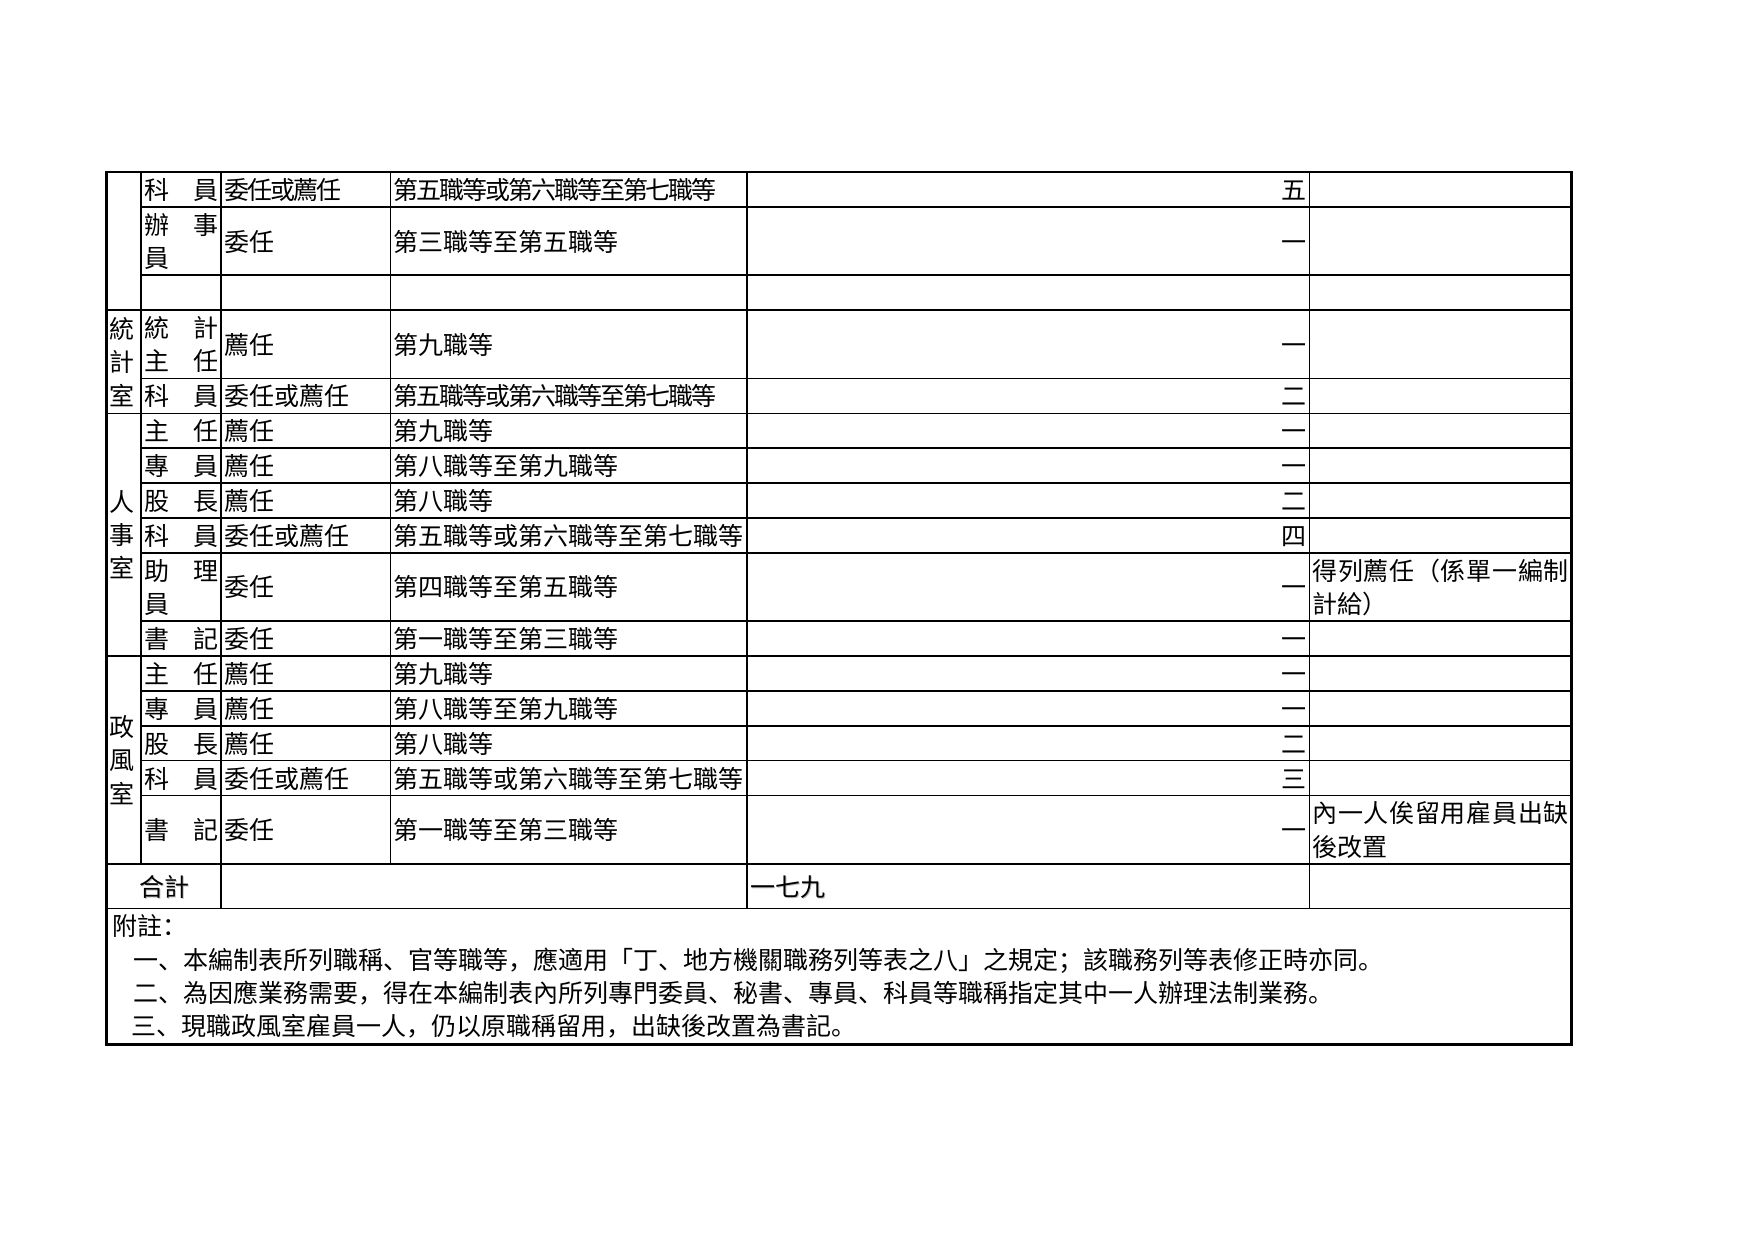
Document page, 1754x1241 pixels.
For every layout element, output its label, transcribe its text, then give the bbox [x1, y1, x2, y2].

table_cell 股長 [142, 484, 220, 517]
table_cell [222, 865, 746, 908]
table_cell 一 [748, 622, 1309, 655]
table_cell [1310, 484, 1570, 517]
table_cell [1310, 519, 1570, 552]
table_cell 委任或薦任 [222, 379, 390, 412]
table_cell 科員 [142, 379, 220, 412]
table_cell [222, 276, 390, 309]
table_cell 第八職等至第九職等 [391, 692, 746, 725]
table_cell 助理員 [142, 554, 220, 620]
table_cell [1310, 311, 1570, 377]
table_cell 主任 [142, 414, 220, 447]
table_cell 統計室 [108, 311, 140, 412]
table_cell [748, 276, 1309, 309]
table_cell 第九職等 [391, 657, 746, 690]
table_cell 人事室 [108, 414, 140, 655]
table_cell 委任或薦任 [222, 519, 390, 552]
table_cell 一 [748, 414, 1309, 447]
table_cell 一七九 [748, 865, 1309, 908]
table_cell [1310, 449, 1570, 482]
table_cell [1310, 208, 1570, 274]
table_cell 合計 [108, 865, 220, 908]
table_cell 附註： 一、本編制表所列職稱、官等職等，應適用「丁、地方機關職務列等表之八」之規定；該職務列等表修正時亦同。 二、為因應業務需要，得在本編制表內所列專門委員、秘書、專員、科員等職稱指定其中一人辦理法制業務。 三、現職政風室雇員一人，仍以原職稱留用，出缺後改置為書記。 [108, 909, 1570, 1042]
table_cell 專員 [142, 449, 220, 482]
table_cell 得列薦任（係單一編制計給） [1310, 554, 1570, 620]
table_cell [391, 276, 746, 309]
table_cell 薦任 [222, 692, 390, 725]
table_cell 第五職等或第六職等至第七職等 [391, 519, 746, 552]
table_cell 委任或薦任 [222, 173, 390, 206]
table_cell 內一人俟留用雇員出缺後改置 [1310, 796, 1570, 863]
table_cell 書記 [142, 796, 220, 863]
table_cell 第八職等至第九職等 [391, 449, 746, 482]
table_cell 薦任 [222, 414, 390, 447]
table_cell [1310, 276, 1570, 309]
table_cell [1310, 173, 1570, 206]
table_cell 薦任 [222, 657, 390, 690]
table_cell 委任 [222, 208, 390, 274]
table_cell 一 [748, 311, 1309, 377]
table_cell 第四職等至第五職等 [391, 554, 746, 620]
table_cell 委任 [222, 622, 390, 655]
table_cell [1310, 761, 1570, 795]
table_cell [1310, 692, 1570, 725]
table_cell 第九職等 [391, 311, 746, 377]
table_cell [1310, 865, 1570, 908]
table_cell 三 [748, 761, 1309, 795]
table_cell 第八職等 [391, 727, 746, 760]
table_cell 一 [748, 449, 1309, 482]
table_cell 二 [748, 727, 1309, 760]
table_cell [142, 276, 220, 309]
table_cell [1310, 622, 1570, 655]
table_cell 二 [748, 379, 1309, 412]
table_cell [1310, 727, 1570, 760]
table_cell 主任 [142, 657, 220, 690]
table_cell 書記 [142, 622, 220, 655]
table_cell 科員 [142, 761, 220, 795]
table_cell 一 [748, 657, 1309, 690]
table_cell 委任 [222, 796, 390, 863]
table_cell 第九職等 [391, 414, 746, 447]
table_cell 委任 [222, 554, 390, 620]
table_cell 一 [748, 692, 1309, 725]
table_cell 薦任 [222, 484, 390, 517]
table_cell 薦任 [222, 311, 390, 377]
table_cell 專員 [142, 692, 220, 725]
table_cell 第五職等或第六職等至第七職等 [391, 379, 746, 412]
table_cell [1310, 414, 1570, 447]
table_cell 第五職等或第六職等至第七職等 [391, 173, 746, 206]
table_cell [1310, 379, 1570, 412]
table_cell 第一職等至第三職等 [391, 796, 746, 863]
table_cell 第八職等 [391, 484, 746, 517]
table_cell 一 [748, 796, 1309, 863]
table_cell 委任或薦任 [222, 761, 390, 795]
table_cell 五 [748, 173, 1309, 206]
table_cell 薦任 [222, 727, 390, 760]
table_cell 第一職等至第三職等 [391, 622, 746, 655]
table_cell 四 [748, 519, 1309, 552]
table_cell 一 [748, 208, 1309, 274]
table_cell 第三職等至第五職等 [391, 208, 746, 274]
table_cell 科員 [142, 519, 220, 552]
table_cell 二 [748, 484, 1309, 517]
table_cell 股長 [142, 727, 220, 760]
table_cell 一 [748, 554, 1309, 620]
table_cell 科員 [142, 173, 220, 206]
table_cell 辦事員 [142, 208, 220, 274]
table_cell [1310, 657, 1570, 690]
table_cell 政風室 [108, 657, 140, 863]
table_cell 第五職等或第六職等至第七職等 [391, 761, 746, 795]
table_cell 薦任 [222, 449, 390, 482]
table_cell 統計 主任 [142, 311, 220, 377]
